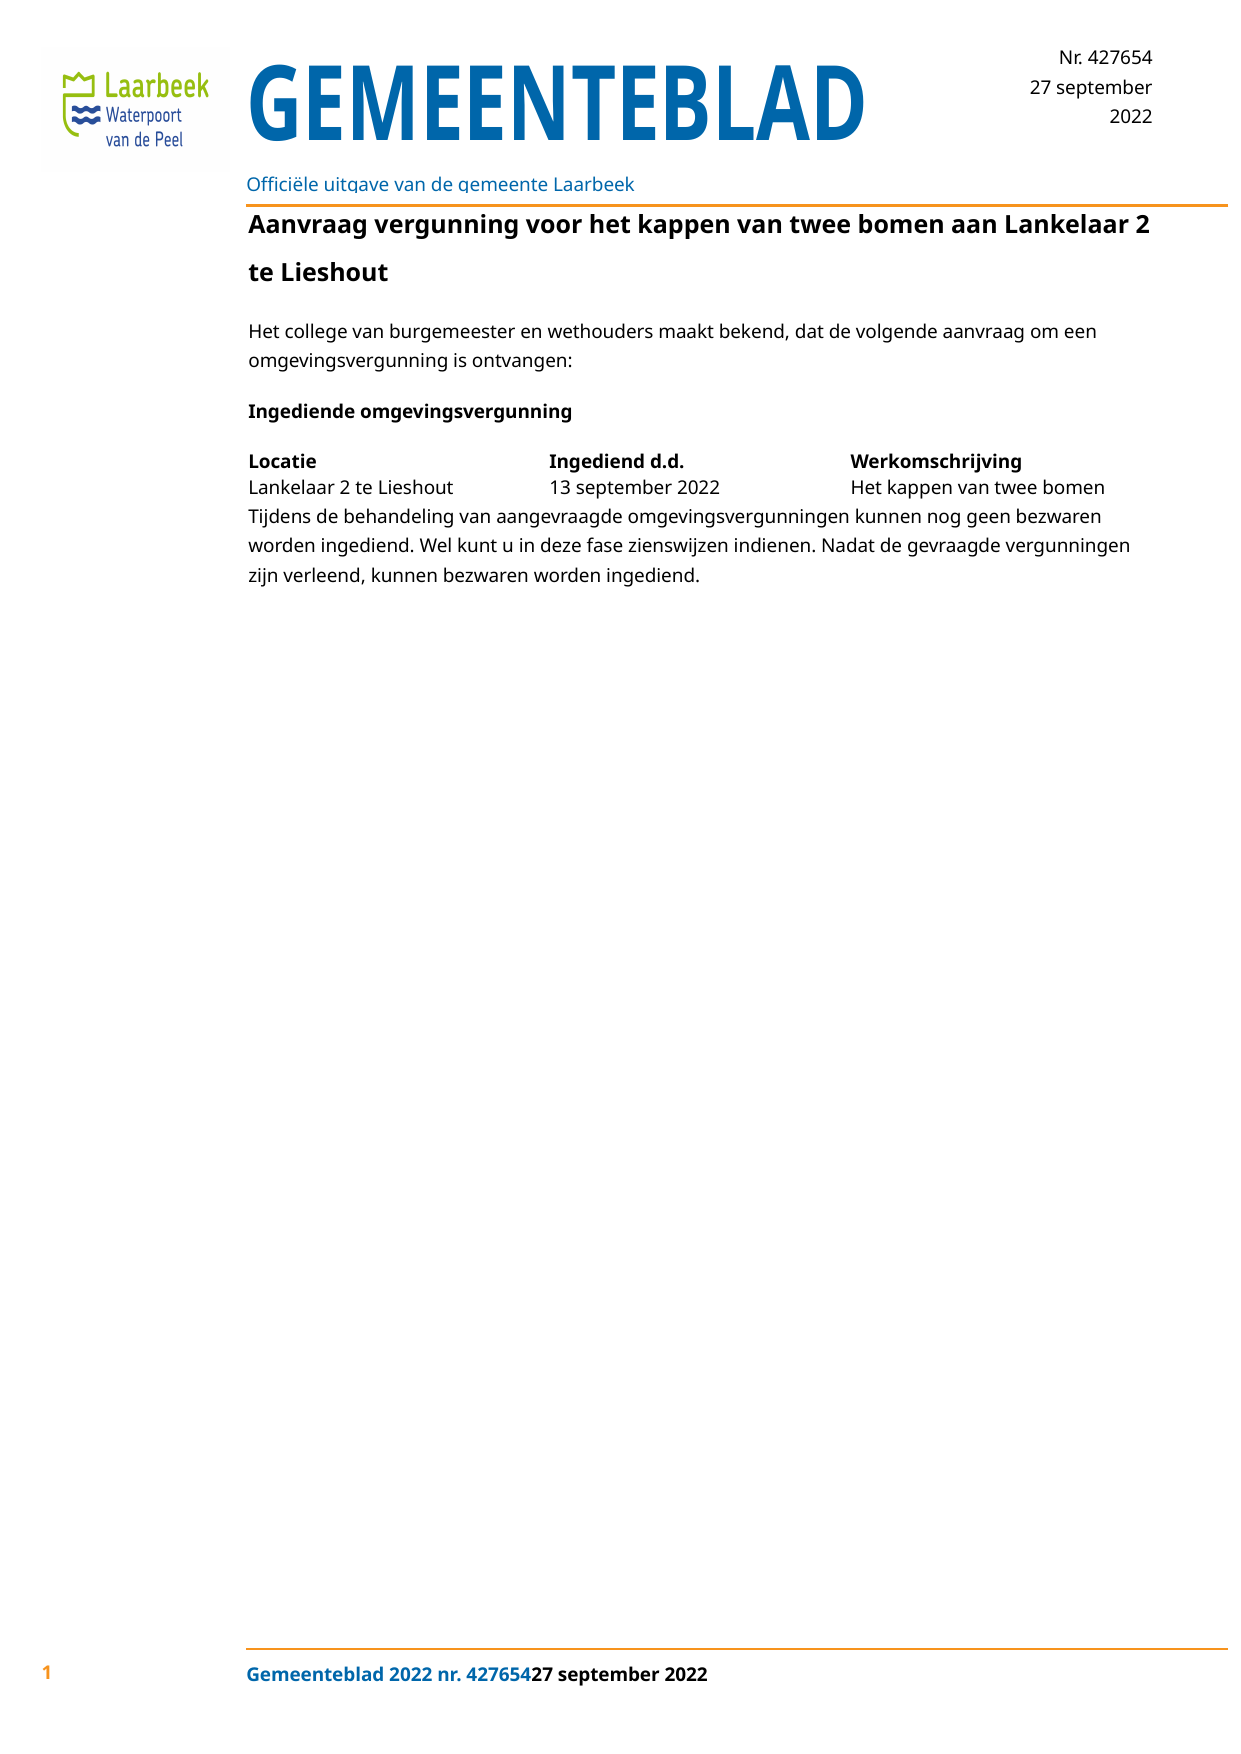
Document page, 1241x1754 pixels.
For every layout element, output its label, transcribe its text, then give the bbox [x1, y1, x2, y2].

picture [41, 47, 231, 172]
table_header Ingediend d.d. [549, 449, 850, 474]
table_cell Het kappen van twee bomen [850, 474, 1152, 500]
text Ingediende omgevingsvergunning [248, 398, 1152, 424]
text Tijdens de behandeling van aangevraagde omgevingsvergunningen kunnen nog geen bezwaren worden ingediend. Wel kunt u in deze fase zienswijzen indienen. Nadat de gevraagde vergunningen zijn verleend, kunnen bezwaren worden ingediend. [248, 503, 1152, 588]
table_header Locatie [248, 449, 549, 474]
table_header Werkomschrijving [850, 449, 1152, 474]
table_cell Lankelaar 2 te Lieshout [248, 474, 549, 500]
table_cell 13 september 2022 [549, 474, 850, 500]
text Aanvraag vergunning voor het kappen van twee bomen aan Lankelaar 2 te Lieshout [248, 207, 1152, 288]
text Het college van burgemeester en wethouders maakt bekend, dat de volgende aanvraag om een omgevingsvergunning is ontvangen: [248, 318, 1152, 373]
